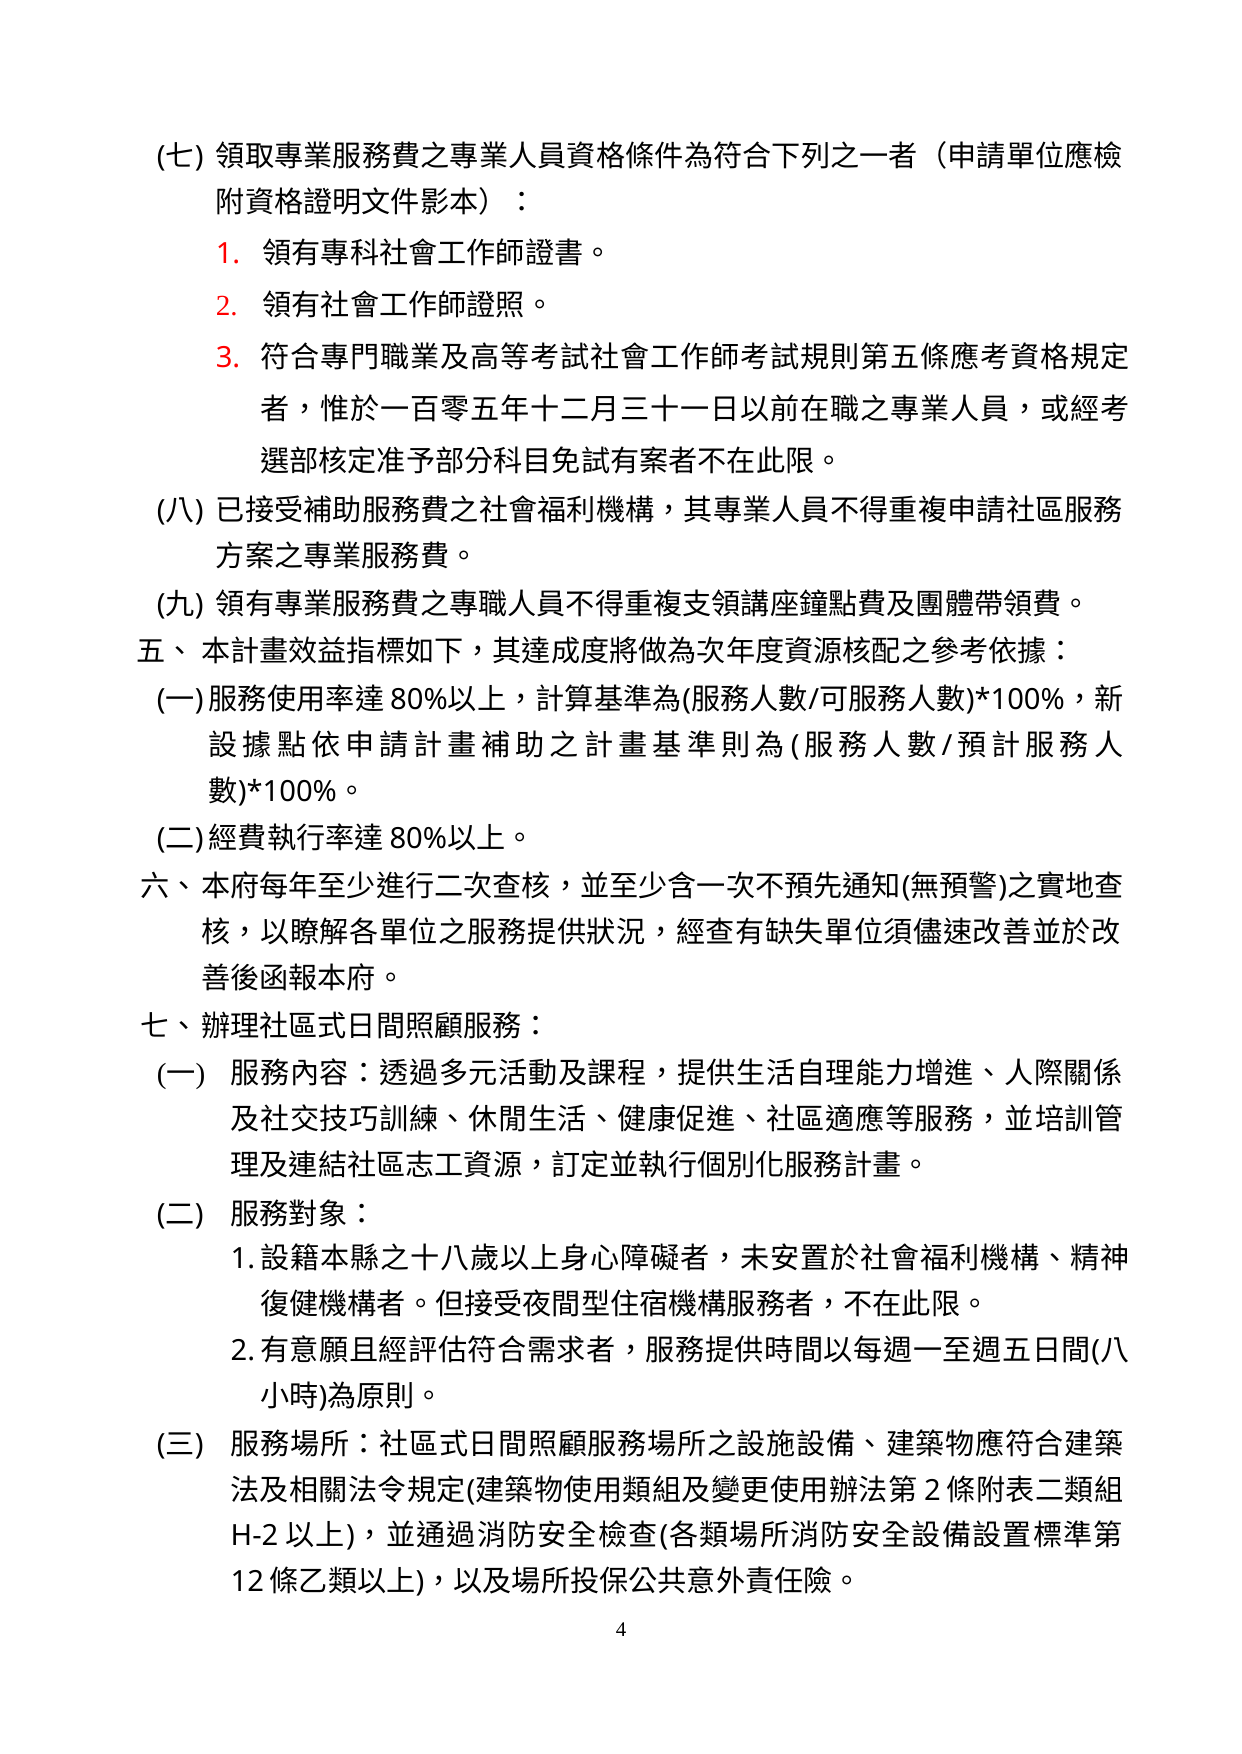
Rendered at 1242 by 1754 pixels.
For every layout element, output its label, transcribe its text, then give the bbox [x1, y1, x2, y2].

list 符合專門職業及高等考試社會工作師考試規則第五條應考資格規定者，惟於一百零五年十二月三十一日以前在職之專業人員，或經考選部核定准予部分科目免試有案者不在此限。 [216, 326, 1129, 482]
list 已接受補助服務費之社會福利機構，其專業人員不得重複申請社區服務方案之專業服務費。 [157, 484, 1123, 576]
list 服務場所：社區式日間照顧服務場所之設施設備、建築物應符合建築法及相關法令規定(建築物使用類組及變更使用辦法第2條附表二類組H-2以上)，並通過消防安全檢查(各類場所消防安全設備設置標準第12條乙類以上)，以及場所投保公共意外責任險。 [157, 1417, 1123, 1601]
list 領有專業服務費之專職人員不得重複支領講座鐘點費及團體帶領費。 [157, 577, 1123, 623]
list 領有社會工作師證照。 [216, 274, 1129, 326]
list 本府每年至少進行二次查核，並至少含一次不預先通知(無預警)之實地查核，以瞭解各單位之服務提供狀況，經查有缺失單位須儘速改善並於改善後函報本府。 [140, 860, 1123, 997]
list 領取專業服務費之專業人員資格條件為符合下列之一者（申請單位應檢附資格證明文件影本）： [157, 130, 1123, 222]
list 服務內容：透過多元活動及課程，提供生活自理能力增進、人際關係及社交技巧訓練、休閒生活、健康促進、社區適應等服務，並培訓管理及連結社區志工資源，訂定並執行個別化服務計畫。 [157, 1047, 1123, 1184]
list 設籍本縣之十八歲以上身心障礙者，未安置於社會福利機構、精神復健機構者。但接受夜間型住宿機構服務者，不在此限。 [230, 1232, 1129, 1324]
list 服務對象： [157, 1186, 1123, 1232]
list 本計畫效益指標如下，其達成度將做為次年度資源核配之參考依據： [136, 625, 1123, 671]
list 服務使用率達80%以上，計算基準為(服務人數/可服務人數)*100%，新設據點依申請計畫補助之計畫基準則為(服務人數/預計服務人數)*100%。 [157, 673, 1123, 810]
list 領有專科社會工作師證書。 [216, 222, 1129, 274]
list 有意願且經評估符合需求者，服務提供時間以每週一至週五日間(八小時)為原則。 [230, 1324, 1129, 1416]
list 經費執行率達80%以上。 [157, 812, 1123, 858]
list 辦理社區式日間照顧服務： [140, 999, 1123, 1045]
